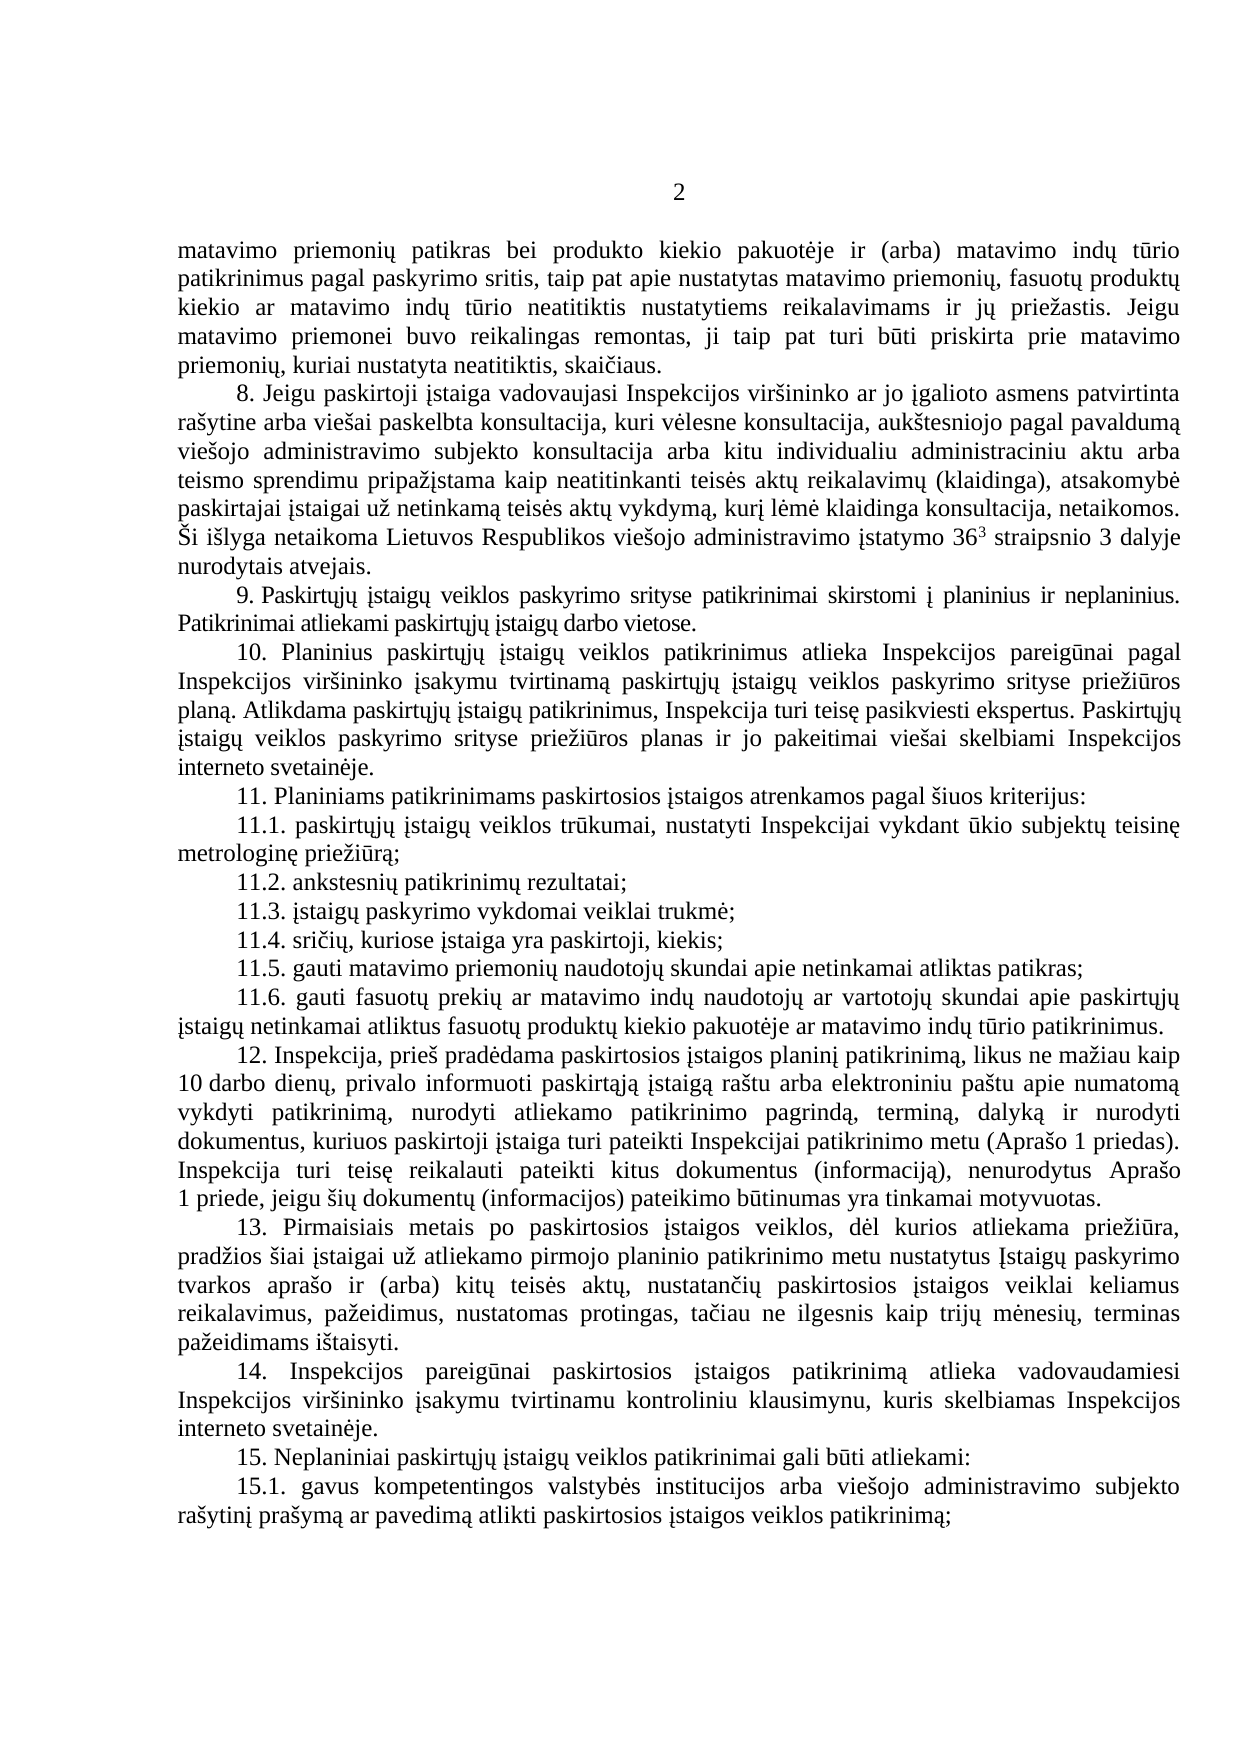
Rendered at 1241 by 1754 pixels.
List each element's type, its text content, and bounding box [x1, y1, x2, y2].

text 9. Paskirtųjų įstaigų veiklos paskyrimo srityse patikrinimai skirstomi į planinius ir neplaninius. Patikrinimai atliekami paskirtųjų įstaigų darbo vietose. [177, 580, 1181, 637]
text 14. Inspekcijos pareigūnai paskirtosios įstaigos patikrinimą atlieka vadovaudamiesi Inspekcijos viršininko įsakymu tvirtinamu kontroliniu klausimynu, kuris skelbiamas Inspekcijos interneto svetainėje. [177, 1356, 1181, 1442]
text 12. Inspekcija, prieš pradėdama paskirtosios įstaigos planinį patikrinimą, likus ne mažiau kaip 10 darbo dienų, privalo informuoti paskirtąją įstaigą raštu arba elektroniniu paštu apie numatomą vykdyti patikrinimą, nurodyti atliekamo patikrinimo pagrindą, terminą, dalyką ir nurodyti dokumentus, kuriuos paskirtoji įstaiga turi pateikti Inspekcijai patikrinimo metu (Aprašo 1 priedas). Inspekcija turi teisę reikalauti pateikti kitus dokumentus (informaciją), nenurodytus Aprašo 1 priede, jeigu šių dokumentų (informacijos) pateikimo būtinumas yra tinkamai motyvuotas. [177, 1040, 1181, 1212]
text 11.3. įstaigų paskyrimo vykdomai veiklai trukmė; [177, 896, 1181, 925]
text matavimo priemonių patikras bei produkto kiekio pakuotėje ir (arba) matavimo indų tūrio patikrinimus pagal paskyrimo sritis, taip pat apie nustatytas matavimo priemonių, fasuotų produktų kiekio ar matavimo indų tūrio neatitiktis nustatytiems reikalavimams ir jų priežastis. Jeigu matavimo priemonei buvo reikalingas remontas, ji taip pat turi būti priskirta prie matavimo priemonių, kuriai nustatyta neatitiktis, skaičiaus. [177, 235, 1181, 378]
text 10. Planinius paskirtųjų įstaigų veiklos patikrinimus atlieka Inspekcijos pareigūnai pagal Inspekcijos viršininko įsakymu tvirtinamą paskirtųjų įstaigų veiklos paskyrimo srityse priežiūros planą. Atlikdama paskirtųjų įstaigų patikrinimus, Inspekcija turi teisę pasikviesti ekspertus. Paskirtųjų įstaigų veiklos paskyrimo srityse priežiūros planas ir jo pakeitimai viešai skelbiami Inspekcijos interneto svetainėje. [177, 637, 1181, 781]
text 11. Planiniams patikrinimams paskirtosios įstaigos atrenkamos pagal šiuos kriterijus: [177, 781, 1181, 810]
text 11.5. gauti matavimo priemonių naudotojų skundai apie netinkamai atliktas patikras; [177, 953, 1181, 982]
text 15. Neplaniniai paskirtųjų įstaigų veiklos patikrinimai gali būti atliekami: [177, 1442, 1181, 1471]
text 15.1. gavus kompetentingos valstybės institucijos arba viešojo administravimo subjekto rašytinį prašymą ar pavedimą atlikti paskirtosios įstaigos veiklos patikrinimą; [177, 1471, 1181, 1528]
text 13. Pirmaisiais metais po paskirtosios įstaigos veiklos, dėl kurios atliekama priežiūra, pradžios šiai įstaigai už atliekamo pirmojo planinio patikrinimo metu nustatytus Įstaigų paskyrimo tvarkos aprašo ir (arba) kitų teisės aktų, nustatančių paskirtosios įstaigos veiklai keliamus reikalavimus, pažeidimus, nustatomas protingas, tačiau ne ilgesnis kaip trijų mėnesių, terminas pažeidimams ištaisyti. [177, 1212, 1181, 1356]
text 11.2. ankstesnių patikrinimų rezultatai; [177, 867, 1181, 896]
text 11.1. paskirtųjų įstaigų veiklos trūkumai, nustatyti Inspekcijai vykdant ūkio subjektų teisinę metrologinę priežiūrą; [177, 810, 1181, 867]
text 11.4. sričių, kuriose įstaiga yra paskirtoji, kiekis; [177, 925, 1181, 953]
text 11.6. gauti fasuotų prekių ar matavimo indų naudotojų ar vartotojų skundai apie paskirtųjų įstaigų netinkamai atliktus fasuotų produktų kiekio pakuotėje ar matavimo indų tūrio patikrinimus. [177, 982, 1181, 1040]
text 8. Jeigu paskirtoji įstaiga vadovaujasi Inspekcijos viršininko ar jo įgalioto asmens patvirtinta rašytine arba viešai paskelbta konsultacija, kuri vėlesne konsultacija, aukštesniojo pagal pavaldumą viešojo administravimo subjekto konsultacija arba kitu individualiu administraciniu aktu arba teismo sprendimu pripažįstama kaip neatitinkanti teisės aktų reikalavimų (klaidinga), atsakomybė paskirtajai įstaigai už netinkamą teisės aktų vykdymą, kurį lėmė klaidinga konsultacija, netaikomos. Ši išlyga netaikoma Lietuvos Respublikos viešojo administravimo įstatymo 363 straipsnio 3 dalyje nurodytais atvejais. [177, 378, 1181, 580]
